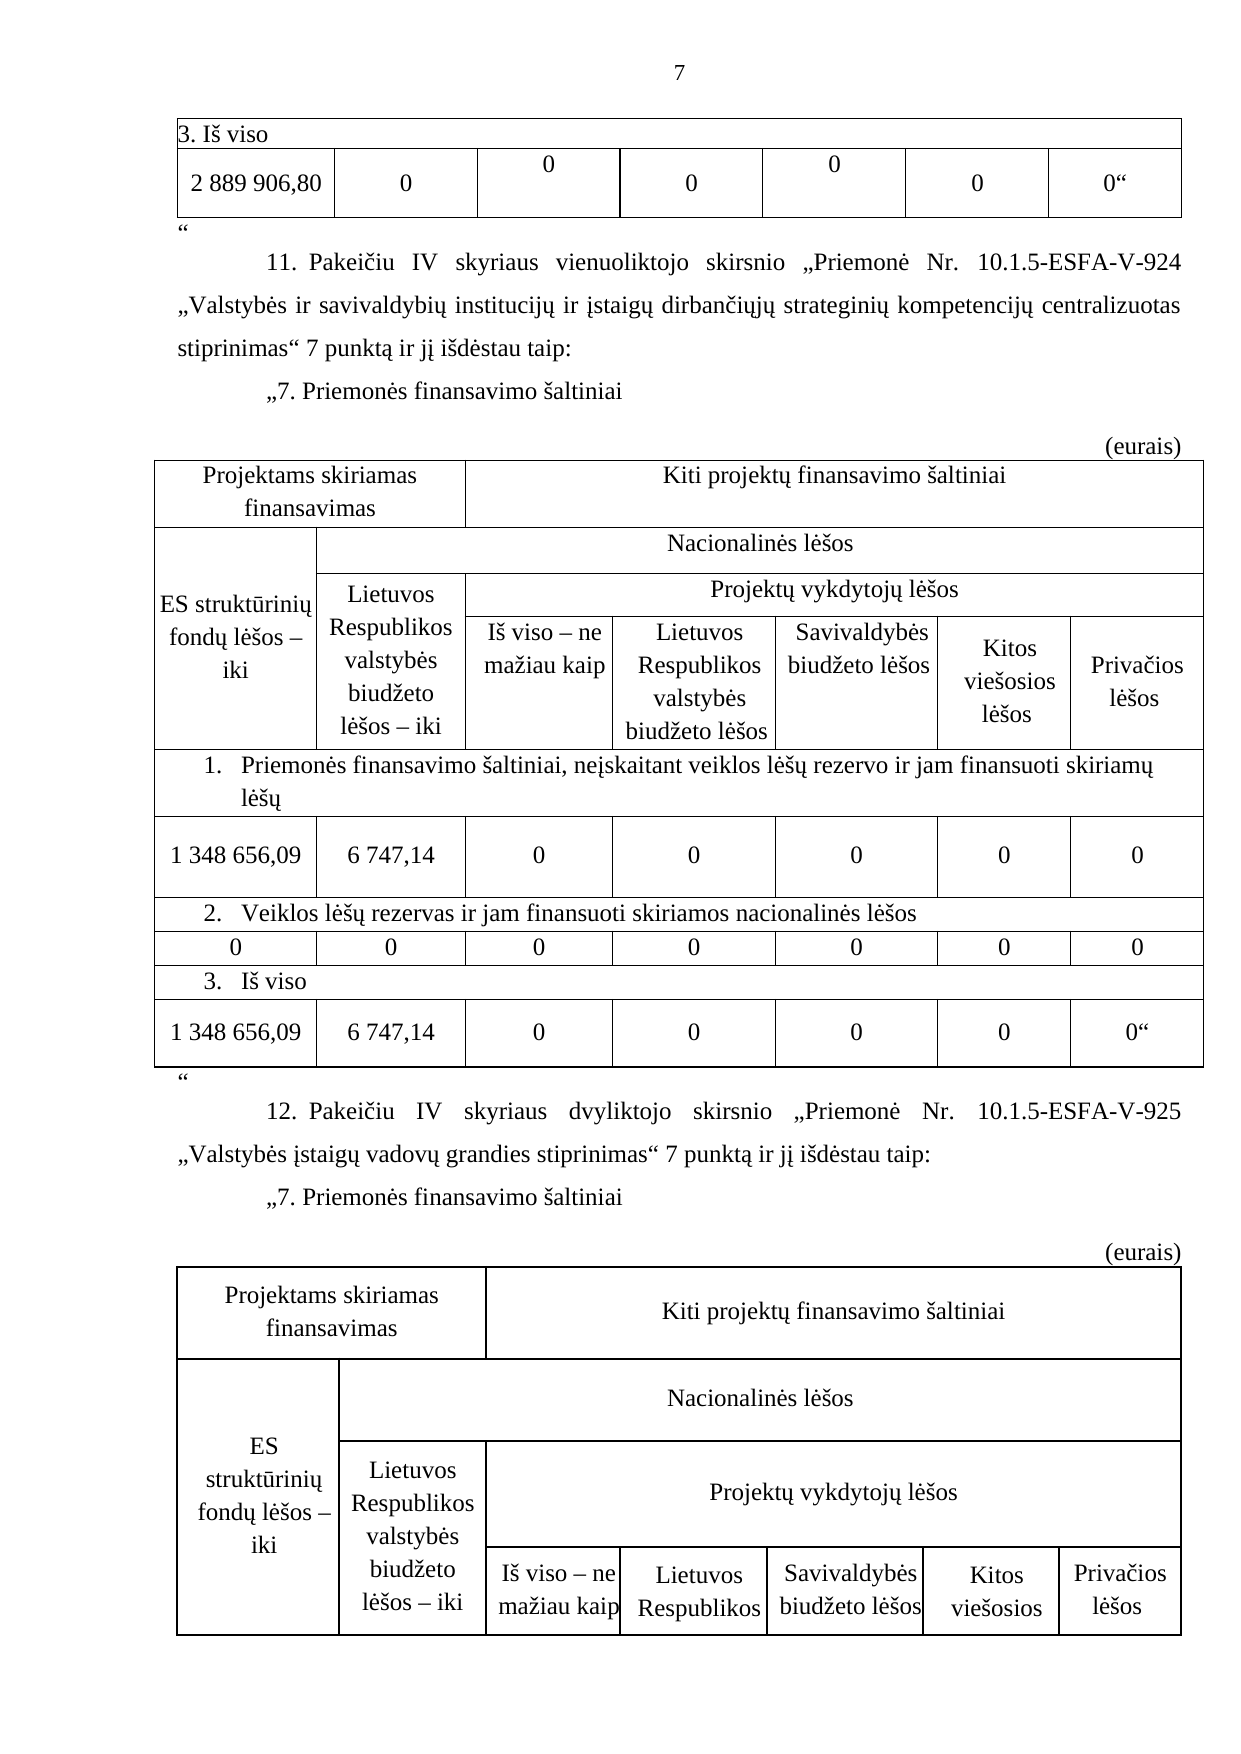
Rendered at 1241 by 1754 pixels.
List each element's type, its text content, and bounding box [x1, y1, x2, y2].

table_cell ES struktūrinių fondų lėšos – iki [178, 1360, 338, 1634]
text (eurais) [303, 431, 1181, 459]
table_cell 0 [776, 1000, 937, 1066]
table_cell Projektų vykdytojų lėšos [466, 574, 1203, 616]
table_cell 0“ [1049, 149, 1181, 217]
table_cell 0 [478, 149, 619, 217]
table_header Projektams skiriamas finansavimas [155, 461, 465, 527]
table_cell 0 [335, 149, 477, 217]
table_cell 0 [155, 932, 316, 965]
table_cell 1 348 656,09 [155, 1000, 316, 1066]
table_cell 0 [466, 817, 612, 897]
table_cell 1. Priemonės finansavimo šaltiniai, neįskaitant veiklos lėšų rezervo ir jam finansuoti skiriamų lėšų [155, 750, 1203, 816]
table_cell 0 [938, 1000, 1070, 1066]
table_cell Savivaldybės biudžeto lėšos [768, 1548, 922, 1634]
table_cell 2 889 906,80 [178, 149, 334, 217]
text „7. Priemonės finansavimo šaltiniai [177, 1182, 1181, 1211]
table_cell 0 [938, 932, 1070, 965]
table_cell Lietuvos Respublikos [621, 1548, 766, 1634]
table_cell 0 [776, 817, 937, 897]
table_cell Nacionalinės lėšos [317, 528, 1203, 573]
table_header Kiti projektų finansavimo šaltiniai [487, 1268, 1180, 1358]
table_cell 0“ [1071, 1000, 1203, 1066]
table_cell 0 [317, 932, 465, 965]
table_cell 0 [1071, 932, 1203, 965]
text 12. Pakeičiu IV skyriaus dvyliktojo skirsnio „Priemonė Nr. 10.1.5-ESFA-V-925 „Valstybės įstaigų vadovų grandies stiprinimas“ 7 punktą ir jį išdėstau taip: [177, 1096, 1181, 1168]
table_cell 0 [776, 932, 937, 965]
table_header Projektams skiriamas finansavimas [178, 1268, 485, 1358]
text “ [177, 1068, 1181, 1096]
table_cell Iš viso – ne mažiau kaip [487, 1548, 619, 1634]
table_cell Kitos viešosios [924, 1548, 1058, 1634]
table_cell 6 747,14 [317, 817, 465, 897]
text „7. Priemonės finansavimo šaltiniai [266, 376, 1181, 405]
table_cell 0 [763, 149, 905, 217]
table_cell Privačios lėšos [1060, 1548, 1180, 1634]
table_cell 0 [466, 1000, 612, 1066]
table_cell 0 [938, 817, 1070, 897]
table_cell Privačios lėšos [1071, 617, 1203, 749]
text “ [177, 218, 1181, 247]
table_cell Lietuvos Respublikos valstybės biudžeto lėšos [613, 617, 775, 749]
table_cell Iš viso – ne mažiau kaip [466, 617, 612, 749]
table_cell 1 348 656,09 [155, 817, 316, 897]
text 11. Pakeičiu IV skyriaus vienuoliktojo skirsnio „Priemonė Nr. 10.1.5-ESFA-V-924 „Valstybės ir savivaldybių institucijų ir įstaigų dirbančiųjų strateginių kompetencijų centralizuotas stiprinimas“ 7 punktą ir jį išdėstau taip: [177, 247, 1181, 362]
table_cell 0 [1071, 817, 1203, 897]
table_cell 6 747,14 [317, 1000, 465, 1066]
text (eurais) [177, 1237, 1181, 1266]
table_cell Kitos viešosios lėšos [938, 617, 1070, 749]
table_cell 2. Veiklos lėšų rezervas ir jam finansuoti skiriamos nacionalinės lėšos [155, 898, 1203, 931]
table_cell 3. Iš viso [178, 119, 1181, 148]
table_cell 3. Iš viso [155, 966, 1203, 999]
table_cell Lietuvos Respublikos valstybės biudžeto lėšos – iki [340, 1442, 485, 1634]
table_cell 0 [613, 817, 775, 897]
table_cell 0 [613, 1000, 775, 1066]
table_header Kiti projektų finansavimo šaltiniai [466, 461, 1203, 527]
table_cell 0 [613, 932, 775, 965]
table_cell 0 [621, 149, 762, 217]
table_cell 0 [906, 149, 1048, 217]
table_cell ES struktūrinių fondų lėšos – iki [155, 528, 316, 749]
table_cell Nacionalinės lėšos [340, 1360, 1180, 1440]
table_cell 0 [466, 932, 612, 965]
table_cell Projektų vykdytojų lėšos [487, 1442, 1180, 1546]
table_cell Savivaldybės biudžeto lėšos [776, 617, 937, 749]
table_cell Lietuvos Respublikos valstybės biudžeto lėšos – iki [317, 574, 465, 749]
